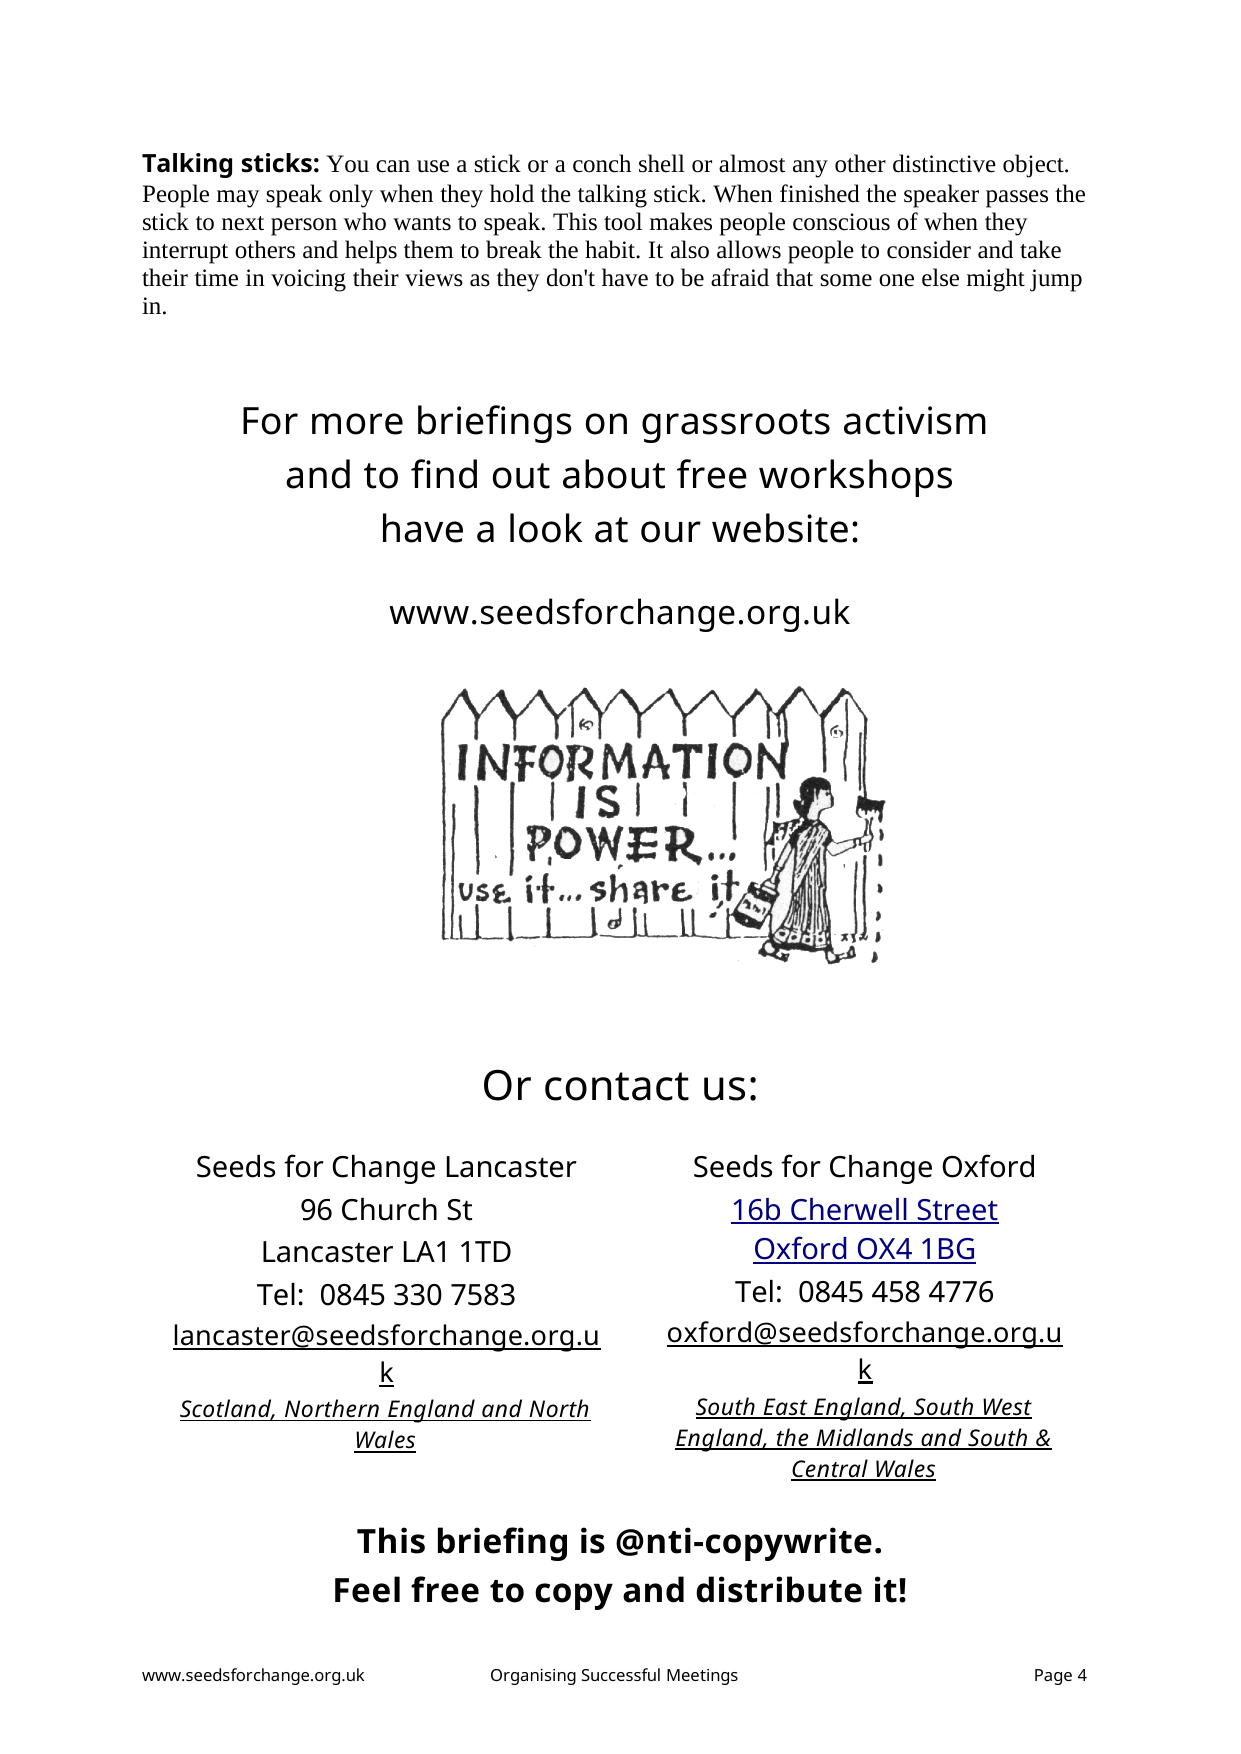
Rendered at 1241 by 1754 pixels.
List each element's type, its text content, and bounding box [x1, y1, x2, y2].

text Feel free to copy and distribute it! [142, 1567, 1098, 1613]
text have a look at our website: [142, 502, 1098, 553]
text and to find out about free workshops [142, 448, 1098, 499]
text This briefing is @nti-copywrite. [142, 1518, 1098, 1564]
text www.seedsforchange.org.uk [142, 588, 1098, 634]
text Talking sticks: You can use a stick or a conch shell or almost any other distinctive object. People may speak only when they hold the talking stick. When finished the speaker passes the stick to next person who wants to speak. This tool makes people conscious of when they interrupt others and helps them to break the habit. It also allows people to consider and take their time in voicing their views as they don't have to be afraid that some one else might jump in. [142, 146, 1098, 320]
picture [439, 686, 887, 965]
table_header Seeds for Change Oxford 16b Cherwell Street Oxford OX4 1BG Tel: 0845 458 4776 oxford@seedsforchange.org.uk South East England, South West England, the Midlands and South & Central Wales [631, 1146, 1098, 1518]
table_header Seeds for Change Lancaster 96 Church St Lancaster LA1 1TD Tel: 0845 330 7583 lancaster@seedsforchange.org.uk Scotland, Northern England and North Wales [142, 1146, 631, 1518]
text Or contact us: [142, 1055, 1098, 1112]
text For more briefings on grassroots activism [142, 394, 1098, 445]
